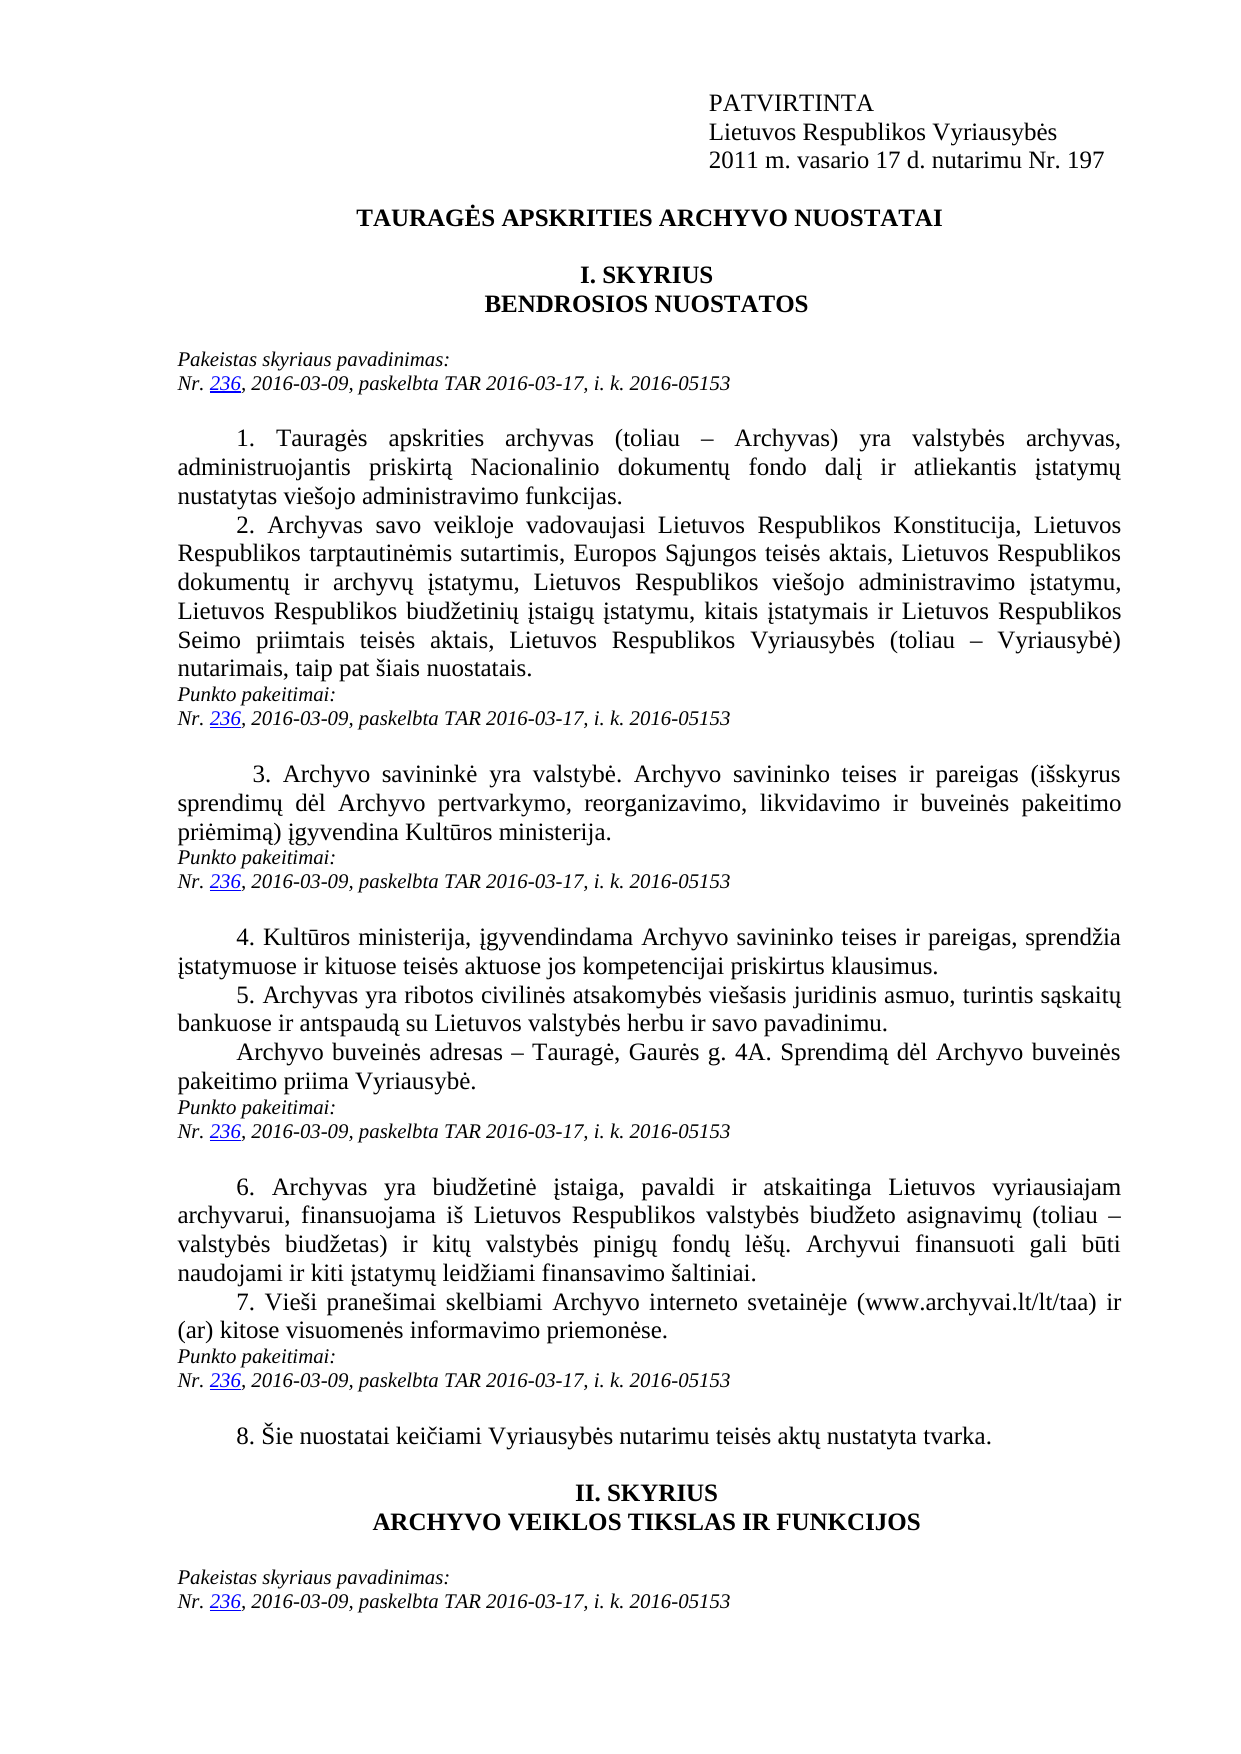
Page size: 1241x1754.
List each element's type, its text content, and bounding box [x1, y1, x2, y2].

text Pakeistas skyriaus pavadinimas: [177, 1565, 1122, 1589]
text TAURAGĖS APSKRITIES ARCHYVO NUOSTATAI [177, 203, 1122, 232]
text II. SKYRIUS ARCHYVO VEIKLOS TIKSLAS IR FUNKCIJOS [177, 1478, 1122, 1536]
text Punkto pakeitimai: [177, 682, 1122, 706]
text 7. Vieši pranešimai skelbiami Archyvo interneto svetainėje (www.archyvai.lt/lt/taa) ir (ar) kitose visuomenės informavimo priemonėse. [177, 1287, 1122, 1344]
text Nr. 236, 2016-03-09, paskelbta TAR 2016-03-17, i. k. 2016-05153 [177, 706, 1122, 730]
text 4. Kultūros ministerija, įgyvendindama Archyvo savininko teises ir pareigas, sprendžia įstatymuose ir kituose teisės aktuose jos kompetencijai priskirtus klausimus. [177, 922, 1122, 980]
text Punkto pakeitimai: [177, 845, 1122, 869]
text Pakeistas skyriaus pavadinimas: [177, 347, 1122, 371]
text 3. Archyvo savininkė yra valstybė. Archyvo savininko teises ir pareigas (išskyrus sprendimų dėl Archyvo pertvarkymo, reorganizavimo, likvidavimo ir buveinės pakeitimo priėmimą) įgyvendina Kultūros ministerija. [177, 759, 1122, 845]
text Nr. 236, 2016-03-09, paskelbta TAR 2016-03-17, i. k. 2016-05153 [177, 1368, 1122, 1392]
text Nr. 236, 2016-03-09, paskelbta TAR 2016-03-17, i. k. 2016-05153 [177, 371, 1122, 395]
text 2. Archyvas savo veikloje vadovaujasi Lietuvos Respublikos Konstitucija, Lietuvos Respublikos tarptautinėmis sutartimis, Europos Sąjungos teisės aktais, Lietuvos Respublikos dokumentų ir archyvų įstatymu, Lietuvos Respublikos viešojo administravimo įstatymu, Lietuvos Respublikos biudžetinių įstaigų įstatymu, kitais įstatymais ir Lietuvos Respublikos Seimo priimtais teisės aktais, Lietuvos Respublikos Vyriausybės (toliau – Vyriausybė) nutarimais, taip pat šiais nuostatais. [177, 510, 1122, 682]
text 6. Archyvas yra biudžetinė įstaiga, pavaldi ir atskaitinga Lietuvos vyriausiajam archyvarui, finansuojama iš Lietuvos Respublikos valstybės biudžeto asignavimų (toliau – valstybės biudžetas) ir kitų valstybės pinigų fondų lėšų. Archyvui finansuoti gali būti naudojami ir kiti įstatymų leidžiami finansavimo šaltiniai. [177, 1172, 1122, 1287]
text Nr. 236, 2016-03-09, paskelbta TAR 2016-03-17, i. k. 2016-05153 [177, 869, 1122, 893]
text Punkto pakeitimai: [177, 1344, 1122, 1368]
text Lietuvos Respublikos Vyriausybės [177, 117, 1122, 145]
text 2011 m. vasario 17 d. nutarimu Nr. 197 [177, 145, 1122, 174]
text 8. Šie nuostatai keičiami Vyriausybės nutarimu teisės aktų nustatyta tvarka. [177, 1421, 1122, 1450]
text 1. Tauragės apskrities archyvas (toliau – Archyvas) yra valstybės archyvas, administruojantis priskirtą Nacionalinio dokumentų fondo dalį ir atliekantis įstatymų nustatytas viešojo administravimo funkcijas. [177, 423, 1122, 510]
text Patvirtinta [177, 88, 1122, 117]
text Archyvo buveinės adresas – Tauragė, Gaurės g. 4A. Sprendimą dėl Archyvo buveinės pakeitimo priima Vyriausybė. [177, 1037, 1122, 1095]
text 5. Archyvas yra ribotos civilinės atsakomybės viešasis juridinis asmuo, turintis sąskaitų bankuose ir antspaudą su Lietuvos valstybės herbu ir savo pavadinimu. [177, 980, 1122, 1037]
text I. SKYRIUS BENDROSIOS NUOSTATOS [177, 260, 1122, 318]
text Nr. 236, 2016-03-09, paskelbta TAR 2016-03-17, i. k. 2016-05153 [177, 1589, 1122, 1613]
text Punkto pakeitimai: [177, 1095, 1122, 1119]
text Nr. 236, 2016-03-09, paskelbta TAR 2016-03-17, i. k. 2016-05153 [177, 1119, 1122, 1143]
